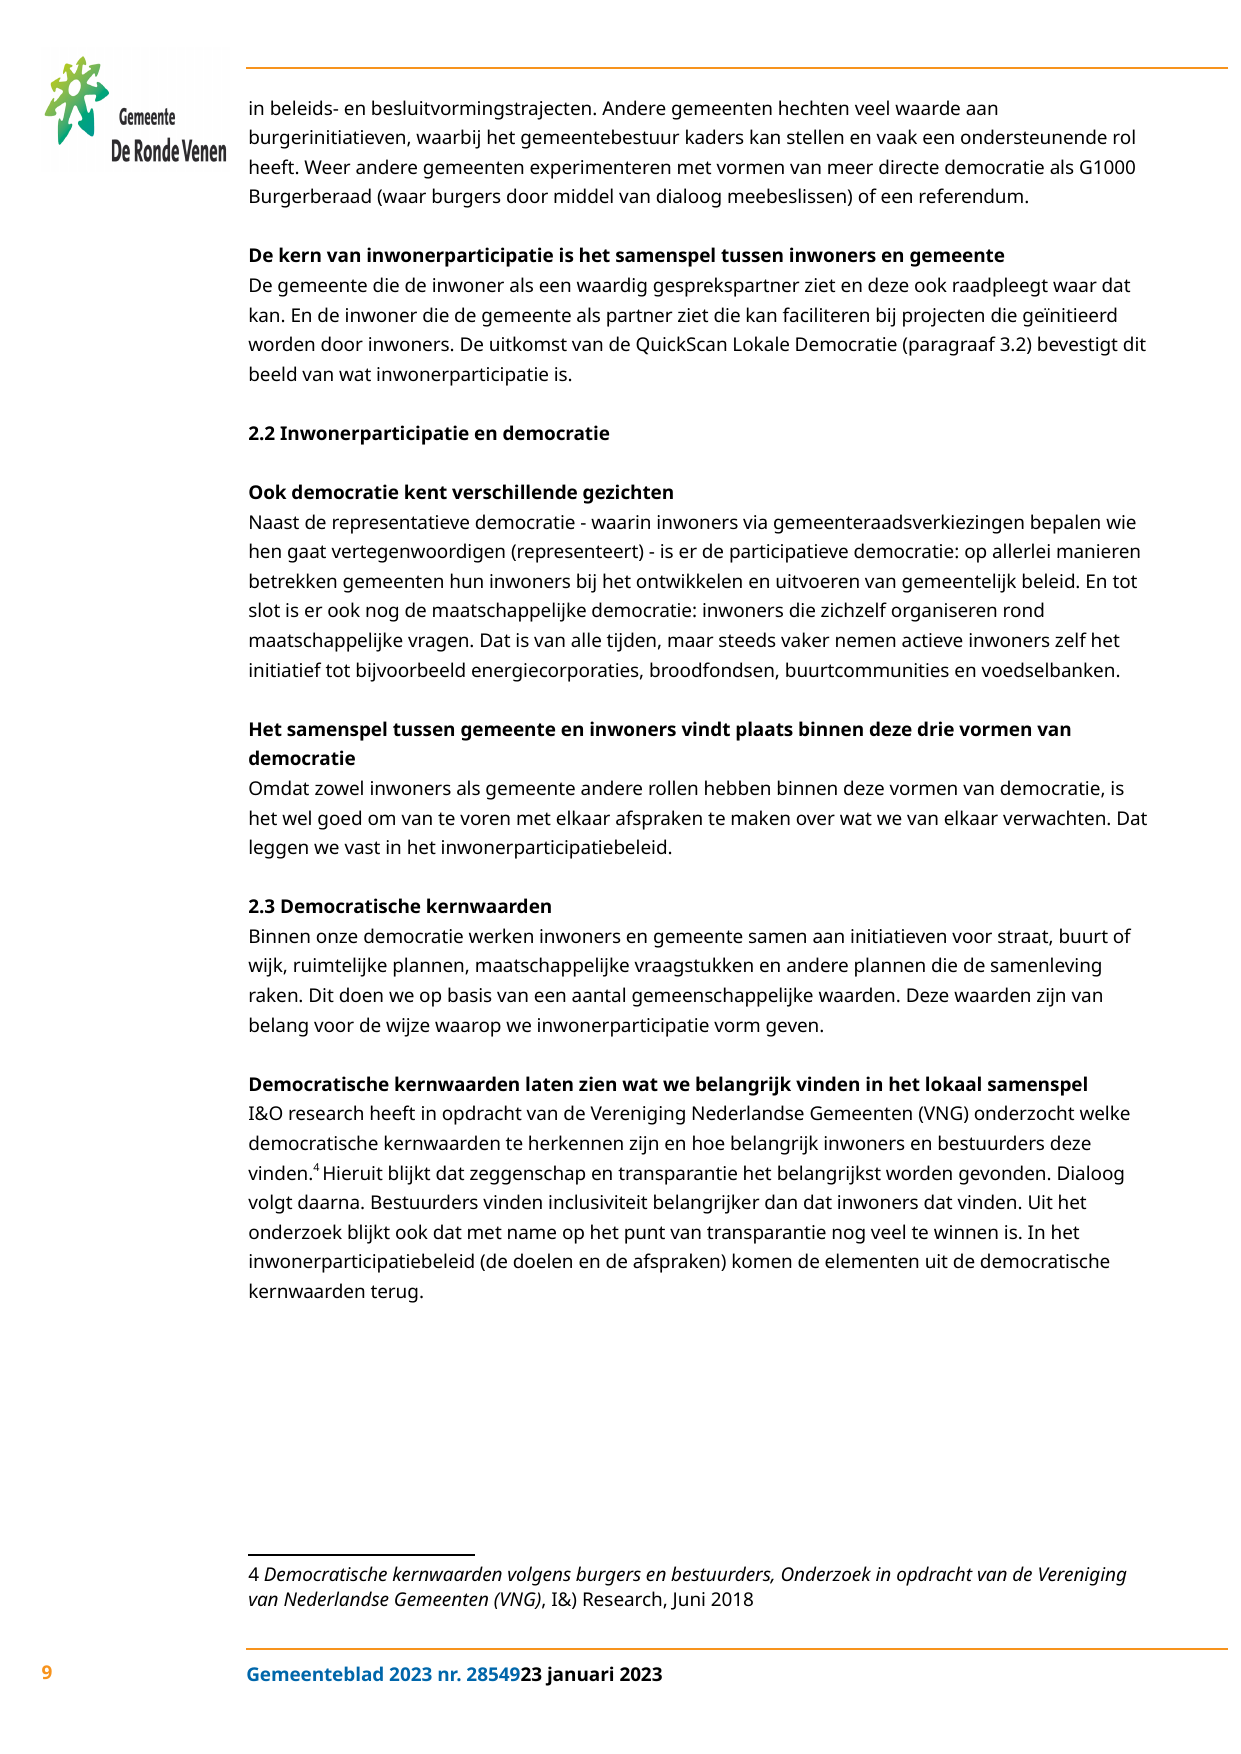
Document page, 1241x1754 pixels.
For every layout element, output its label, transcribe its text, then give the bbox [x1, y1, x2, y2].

text De gemeente die de inwoner als een waardig gesprekspartner ziet en deze ook raadpleegt waar dat kan. En de inwoner die de gemeente als partner ziet die kan faciliteren bij projecten die geïnitieerd worden door inwoners. De uitkomst van de QuickScan Lokale Democratie (paragraaf 3.2) bevestigt dit beeld van wat inwonerparticipatie is. [248, 272, 1152, 387]
text in beleids- en besluitvormingstrajecten. Andere gemeenten hechten veel waarde aan burgerinitiatieven, waarbij het gemeentebestuur kaders kan stellen en vaak een ondersteunende rol heeft. Weer andere gemeenten experimenteren met vormen van meer directe democratie als G1000 Burgerberaad (waar burgers door middel van dialoog meebeslissen) of een referendum. [248, 95, 1152, 209]
text Democratische kernwaarden volgens burgers en bestuurders, Onderzoek in opdracht van de Vereniging van Nederlandse Gemeenten (VNG), I&) Research, Juni 2018 [248, 1561, 1152, 1612]
text 2.3 Democratische kernwaarden [248, 893, 1152, 919]
text I&O research heeft in opdracht van de Vereniging Nederlandse Gemeenten (VNG) onderzocht welke democratische kernwaarden te herkennen zijn en hoe belangrijk inwoners en bestuurders deze vinden.Hieruit blijkt dat zeggenschap en transparantie het belangrijkst worden gevonden. Dialoog volgt daarna. Bestuurders vinden inclusiviteit belangrijker dan dat inwoners dat vinden. Uit het onderzoek blijkt ook dat met name op het punt van transparantie nog veel te winnen is. In het inwonerparticipatiebeleid (de doelen en de afspraken) komen de elementen uit de democratische kernwaarden terug. [248, 1101, 1152, 1304]
text 2.2 Inwonerparticipatie en democratie [248, 420, 1152, 446]
text Binnen onze democratie werken inwoners en gemeente samen aan initiatieven voor straat, buurt of wijk, ruimtelijke plannen, maatschappelijke vraagstukken en andere plannen die de samenleving raken. Dit doen we op basis van een aantal gemeenschappelijke waarden. Deze waarden zijn van belang voor de wijze waarop we inwonerparticipatie vorm geven. [248, 923, 1152, 1038]
text Ook democratie kent verschillende gezichten [248, 479, 1152, 505]
text Naast de representatieve democratie - waarin inwoners via gemeenteraadsverkiezingen bepalen wie hen gaat vertegenwoordigen (representeert) - is er de participatieve democratie: op allerlei manieren betrekken gemeenten hun inwoners bij het ontwikkelen en uitvoeren van gemeentelijk beleid. En tot slot is er ook nog de maatschappelijke democratie: inwoners die zichzelf organiseren rond maatschappelijke vragen. Dat is van alle tijden, maar steeds vaker nemen actieve inwoners zelf het initiatief tot bijvoorbeeld energiecorporaties, broodfondsen, buurtcommunities en voedselbanken. [248, 509, 1152, 683]
text Democratische kernwaarden laten zien wat we belangrijk vinden in het lokaal samenspel [248, 1071, 1152, 1097]
picture [41, 47, 231, 172]
text Omdat zowel inwoners als gemeente andere rollen hebben binnen deze vormen van democratie, is het wel goed om van te voren met elkaar afspraken te maken over wat we van elkaar verwachten. Dat leggen we vast in het inwonerparticipatiebeleid. [248, 775, 1152, 860]
text Het samenspel tussen gemeente en inwoners vindt plaats binnen deze drie vormen van democratie [248, 716, 1152, 771]
text De kern van inwonerparticipatie is het samenspel tussen inwoners en gemeente [248, 243, 1152, 268]
